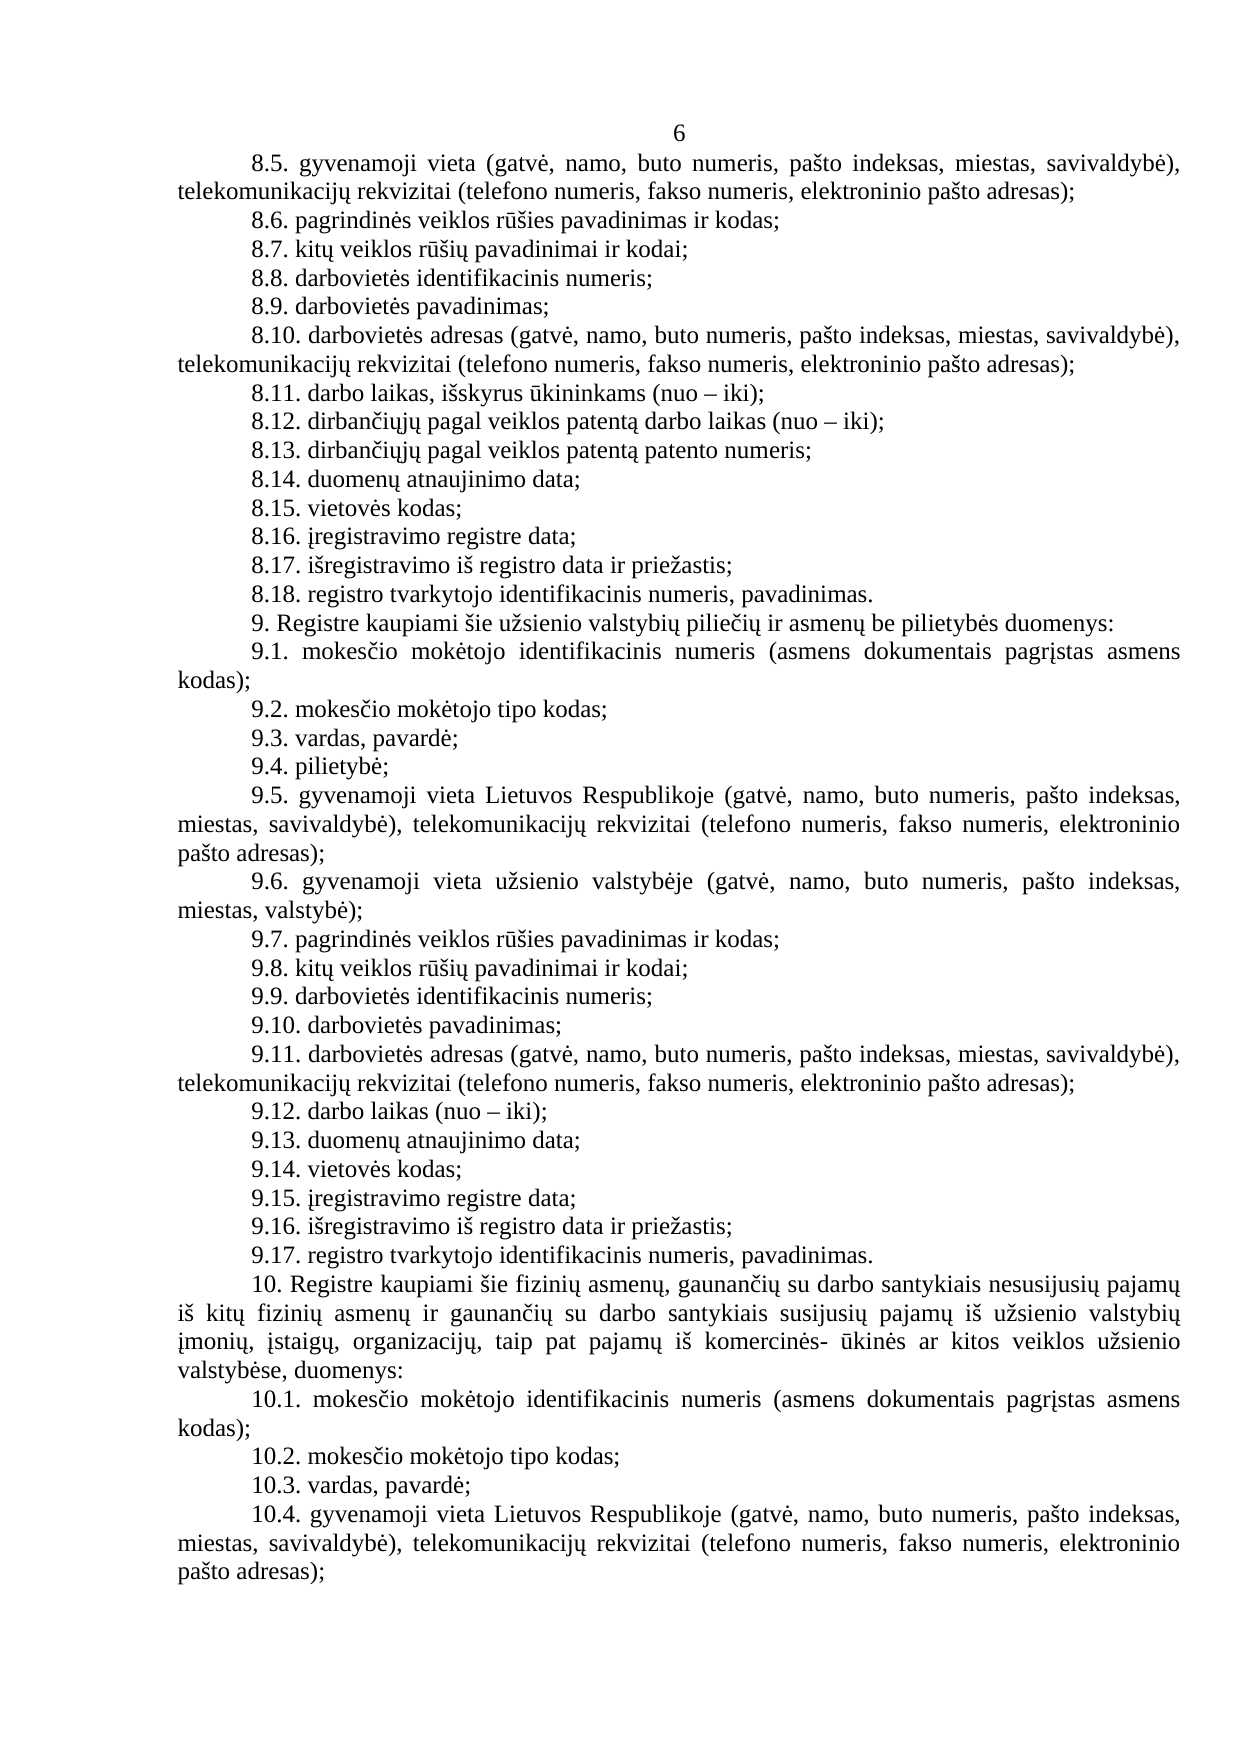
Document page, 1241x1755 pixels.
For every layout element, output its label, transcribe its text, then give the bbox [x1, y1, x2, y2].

text 9.13. duomenų atnaujinimo data; [177, 1125, 1181, 1154]
text 8.5. gyvenamoji vieta (gatvė, namo, buto numeris, pašto indeksas, miestas, savivaldybė), telekomunikacijų rekvizitai (telefono numeris, fakso numeris, elektroninio pašto adresas); [177, 148, 1181, 205]
text 9.14. vietovės kodas; [177, 1154, 1181, 1183]
text 8.6. pagrindinės veiklos rūšies pavadinimas ir kodas; [177, 205, 1181, 234]
text 8.7. kitų veiklos rūšių pavadinimai ir kodai; [177, 234, 1181, 263]
text 8.10. darbovietės adresas (gatvė, namo, buto numeris, pašto indeksas, miestas, savivaldybė), telekomunikacijų rekvizitai (telefono numeris, fakso numeris, elektroninio pašto adresas); [177, 320, 1181, 378]
text 9.10. darbovietės pavadinimas; [177, 1010, 1181, 1039]
text 10. Registre kaupiami šie fizinių asmenų, gaunančių su darbo santykiais nesusijusių pajamų iš kitų fizinių asmenų ir gaunančių su darbo santykiais susijusių pajamų iš užsienio valstybių įmonių, įstaigų, organizacijų, taip pat pajamų iš komercinės- ūkinės ar kitos veiklos užsienio valstybėse, duomenys: [177, 1269, 1181, 1384]
text 9.15. įregistravimo registre data; [177, 1183, 1181, 1211]
text 9.4. pilietybė; [177, 751, 1181, 780]
text 9.3. vardas, pavardė; [177, 723, 1181, 751]
text 9.17. registro tvarkytojo identifikacinis numeris, pavadinimas. [177, 1240, 1181, 1269]
text 8.11. darbo laikas, išskyrus ūkininkams (nuo – iki); [177, 378, 1181, 406]
text 8.16. įregistravimo registre data; [177, 521, 1181, 550]
text 8.14. duomenų atnaujinimo data; [177, 464, 1181, 493]
text 8.13. dirbančiųjų pagal veiklos patentą patento numeris; [177, 435, 1181, 464]
text 8.17. išregistravimo iš registro data ir priežastis; [177, 550, 1181, 579]
text 9.8. kitų veiklos rūšių pavadinimai ir kodai; [177, 953, 1181, 981]
text 9.6. gyvenamoji vieta užsienio valstybėje (gatvė, namo, buto numeris, pašto indeksas, miestas, valstybė); [177, 866, 1181, 924]
text 9.11. darbovietės adresas (gatvė, namo, buto numeris, pašto indeksas, miestas, savivaldybė), telekomunikacijų rekvizitai (telefono numeris, fakso numeris, elektroninio pašto adresas); [177, 1039, 1181, 1096]
text 9.2. mokesčio mokėtojo tipo kodas; [177, 694, 1181, 723]
text 8.9. darbovietės pavadinimas; [177, 291, 1181, 320]
text 9.5. gyvenamoji vieta Lietuvos Respublikoje (gatvė, namo, buto numeris, pašto indeksas, miestas, savivaldybė), telekomunikacijų rekvizitai (telefono numeris, fakso numeris, elektroninio pašto adresas); [177, 780, 1181, 866]
text 9.16. išregistravimo iš registro data ir priežastis; [177, 1211, 1181, 1240]
text 8.15. vietovės kodas; [177, 493, 1181, 521]
text 10.3. vardas, pavardė; [177, 1470, 1181, 1499]
text 10.1. mokesčio mokėtojo identifikacinis numeris (asmens dokumentais pagrįstas asmens kodas); [177, 1384, 1181, 1441]
text 8.18. registro tvarkytojo identifikacinis numeris, pavadinimas. [177, 579, 1181, 608]
text 9.9. darbovietės identifikacinis numeris; [177, 981, 1181, 1010]
text 8.12. dirbančiųjų pagal veiklos patentą darbo laikas (nuo – iki); [177, 406, 1181, 435]
text 9.12. darbo laikas (nuo – iki); [177, 1096, 1181, 1125]
text 10.4. gyvenamoji vieta Lietuvos Respublikoje (gatvė, namo, buto numeris, pašto indeksas, miestas, savivaldybė), telekomunikacijų rekvizitai (telefono numeris, fakso numeris, elektroninio pašto adresas); [177, 1499, 1181, 1585]
text 9.7. pagrindinės veiklos rūšies pavadinimas ir kodas; [177, 924, 1181, 953]
text 9.1. mokesčio mokėtojo identifikacinis numeris (asmens dokumentais pagrįstas asmens kodas); [177, 636, 1181, 694]
text 9. Registre kaupiami šie užsienio valstybių piliečių ir asmenų be pilietybės duomenys: [177, 608, 1181, 636]
text 10.2. mokesčio mokėtojo tipo kodas; [177, 1441, 1181, 1470]
text 8.8. darbovietės identifikacinis numeris; [177, 263, 1181, 291]
